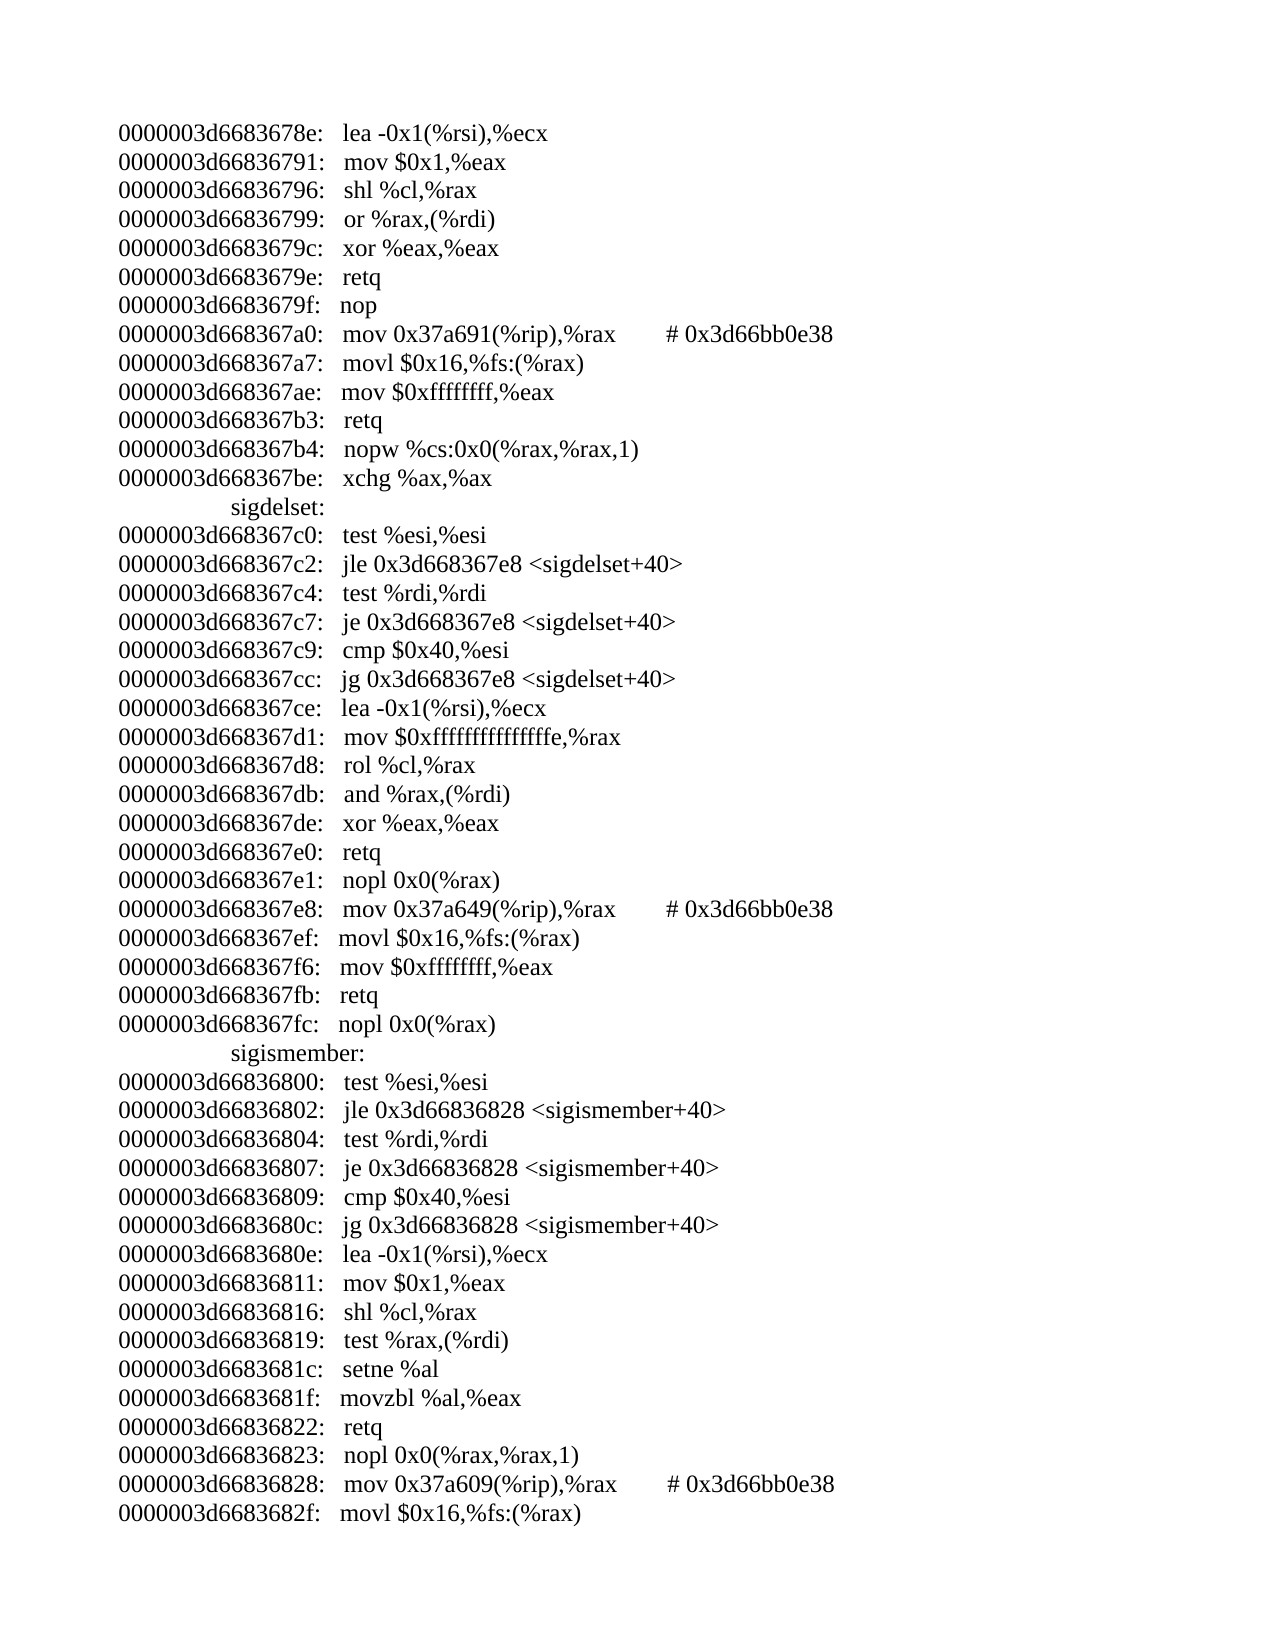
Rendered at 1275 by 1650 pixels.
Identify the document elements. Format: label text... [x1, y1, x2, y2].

text sigismember: [118, 1038, 1157, 1067]
text 0000003d668367ce: lea -0x1(%rsi),%ecx [118, 693, 1157, 722]
text 0000003d668367ef: movl $0x16,%fs:(%rax) [118, 923, 1157, 952]
text 0000003d66836799: or %rax,(%rdi) [118, 204, 1157, 233]
text sigdelset: [118, 492, 1157, 521]
text 0000003d668367c2: jle 0x3d668367e8 <sigdelset+40> [118, 549, 1157, 578]
text 0000003d66836796: shl %cl,%rax [118, 176, 1157, 204]
text 0000003d668367fb: retq [118, 981, 1157, 1009]
text 0000003d668367db: and %rax,(%rdi) [118, 779, 1157, 808]
text 0000003d668367ae: mov $0xffffffff,%eax [118, 377, 1157, 406]
text 0000003d668367fc: nopl 0x0(%rax) [118, 1009, 1157, 1038]
text 0000003d66836811: mov $0x1,%eax [118, 1268, 1157, 1297]
text 0000003d6683679c: xor %eax,%eax [118, 233, 1157, 262]
text 0000003d66836809: cmp $0x40,%esi [118, 1182, 1157, 1211]
text 0000003d6683679e: retq [118, 262, 1157, 291]
text 0000003d66836804: test %rdi,%rdi [118, 1124, 1157, 1153]
text 0000003d668367e8: mov 0x37a649(%rip),%rax # 0x3d66bb0e38 [118, 894, 1157, 923]
text 0000003d66836819: test %rax,(%rdi) [118, 1326, 1157, 1354]
text 0000003d668367c0: test %esi,%esi [118, 521, 1157, 549]
text 0000003d66836807: je 0x3d66836828 <sigismember+40> [118, 1153, 1157, 1182]
text 0000003d668367de: xor %eax,%eax [118, 808, 1157, 837]
text 0000003d668367b4: nopw %cs:0x0(%rax,%rax,1) [118, 434, 1157, 463]
text 0000003d668367b3: retq [118, 406, 1157, 434]
text 0000003d6683681f: movzbl %al,%eax [118, 1383, 1157, 1412]
text 0000003d668367a0: mov 0x37a691(%rip),%rax # 0x3d66bb0e38 [118, 319, 1157, 348]
text 0000003d66836816: shl %cl,%rax [118, 1297, 1157, 1326]
text 0000003d6683680e: lea -0x1(%rsi),%ecx [118, 1239, 1157, 1268]
text 0000003d66836828: mov 0x37a609(%rip),%rax # 0x3d66bb0e38 [118, 1469, 1157, 1498]
text 0000003d668367c9: cmp $0x40,%esi [118, 636, 1157, 664]
text 0000003d668367cc: jg 0x3d668367e8 <sigdelset+40> [118, 664, 1157, 693]
text 0000003d668367f6: mov $0xffffffff,%eax [118, 952, 1157, 981]
text 0000003d66836823: nopl 0x0(%rax,%rax,1) [118, 1441, 1157, 1469]
text 0000003d668367c7: je 0x3d668367e8 <sigdelset+40> [118, 607, 1157, 636]
text 0000003d668367a7: movl $0x16,%fs:(%rax) [118, 348, 1157, 377]
text 0000003d66836800: test %esi,%esi [118, 1067, 1157, 1096]
text 0000003d668367e1: nopl 0x0(%rax) [118, 866, 1157, 894]
text 0000003d668367d1: mov $0xfffffffffffffffe,%rax [118, 722, 1157, 751]
text 0000003d668367c4: test %rdi,%rdi [118, 578, 1157, 607]
text 0000003d668367be: xchg %ax,%ax [118, 463, 1157, 492]
text 0000003d668367e0: retq [118, 837, 1157, 866]
text 0000003d66836802: jle 0x3d66836828 <sigismember+40> [118, 1096, 1157, 1124]
text 0000003d6683682f: movl $0x16,%fs:(%rax) [118, 1498, 1157, 1527]
text 0000003d6683678e: lea -0x1(%rsi),%ecx [118, 118, 1157, 147]
text 0000003d668367d8: rol %cl,%rax [118, 751, 1157, 779]
text 0000003d66836822: retq [118, 1412, 1157, 1441]
text 0000003d6683681c: setne %al [118, 1354, 1157, 1383]
text 0000003d66836791: mov $0x1,%eax [118, 147, 1157, 176]
text 0000003d6683679f: nop [118, 291, 1157, 319]
text 0000003d6683680c: jg 0x3d66836828 <sigismember+40> [118, 1211, 1157, 1239]
